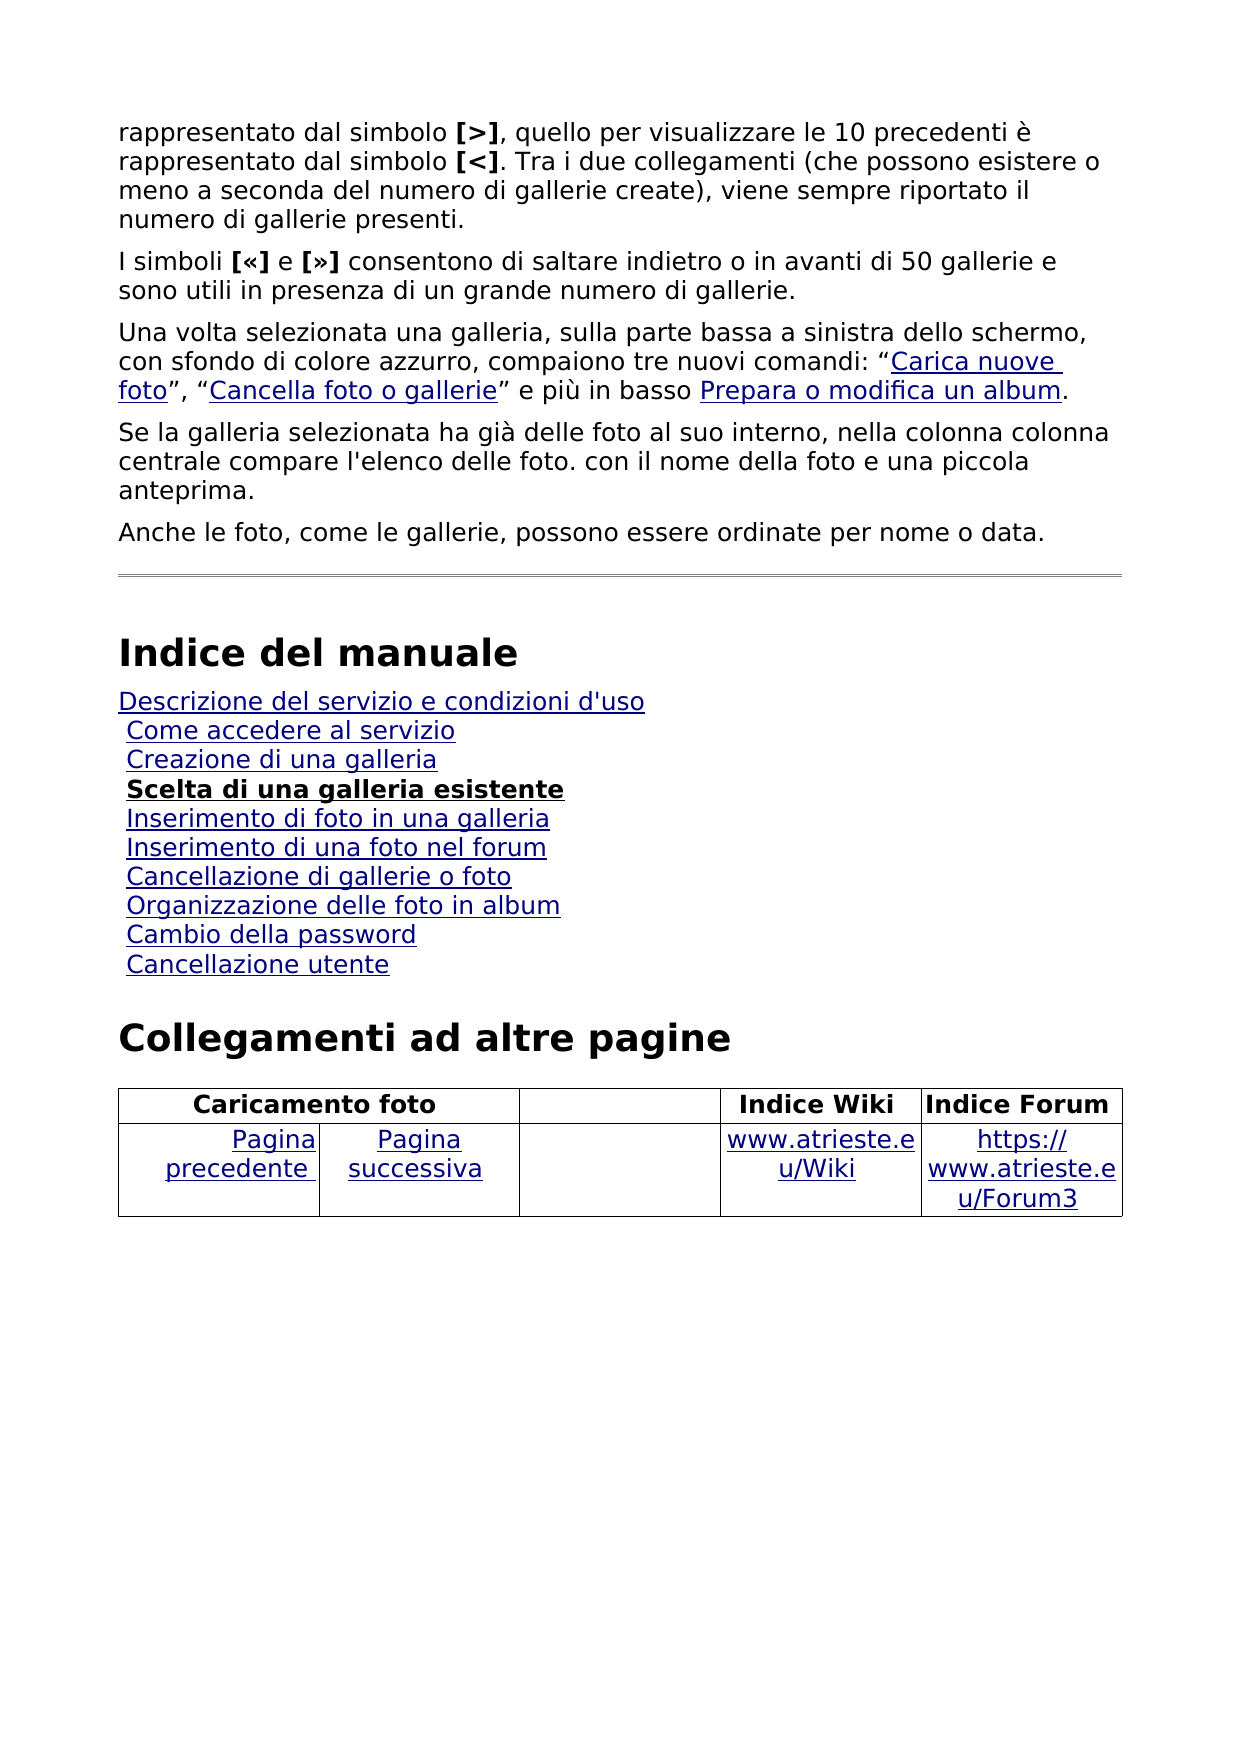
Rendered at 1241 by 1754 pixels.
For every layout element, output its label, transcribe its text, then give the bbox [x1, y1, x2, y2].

table_cell https://www.atrieste.eu/Forum3 [922, 1124, 1122, 1216]
subtitle Indice del manuale [118, 631, 1122, 675]
table_header [520, 1089, 720, 1122]
table_header Indice Wiki [721, 1089, 921, 1122]
text rappresentato dal simbolo [>], quello per visualizzare le 10 precedenti è rappresentato dal simbolo [<]. Tra i due collegamenti (che possono esistere o meno a seconda del numero di gallerie create), viene sempre riportato il numero di gallerie presenti. [118, 118, 1122, 235]
table_cell Pagina successiva [320, 1124, 519, 1216]
table_header Indice Forum [922, 1089, 1122, 1122]
table_header Caricamento foto [119, 1089, 519, 1122]
text Anche le foto, come le gallerie, possono essere ordinate per nome o data. [118, 518, 1122, 547]
table_cell www.atrieste.eu/Wiki [721, 1124, 921, 1216]
subtitle Collegamenti ad altre pagine [118, 1016, 1122, 1060]
text Descrizione del servizio e condizioni d'uso Come accedere al servizio Creazione di una galleria Scelta di una galleria esistente Inserimento di foto in una galleria Inserimento di una foto nel forum Cancellazione di gallerie o foto Organizzazione delle foto in album Cambio della password Cancellazione utente [118, 687, 1122, 979]
table_cell Pagina precedente [119, 1124, 319, 1216]
table_cell [520, 1124, 720, 1216]
text Se la galleria selezionata ha già delle foto al suo interno, nella colonna colonna centrale compare l'elenco delle foto. con il nome della foto e una piccola anteprima. [118, 418, 1122, 506]
text Una volta selezionata una galleria, sulla parte bassa a sinistra dello schermo, con sfondo di colore azzurro, compaiono tre nuovi comandi: “Carica nuove foto”, “Cancella foto o gallerie” e più in basso Prepara o modifica un album. [118, 318, 1122, 406]
text I simboli [«] e [»] consentono di saltare indietro o in avanti di 50 gallerie e sono utili in presenza di un grande numero di gallerie. [118, 247, 1122, 306]
